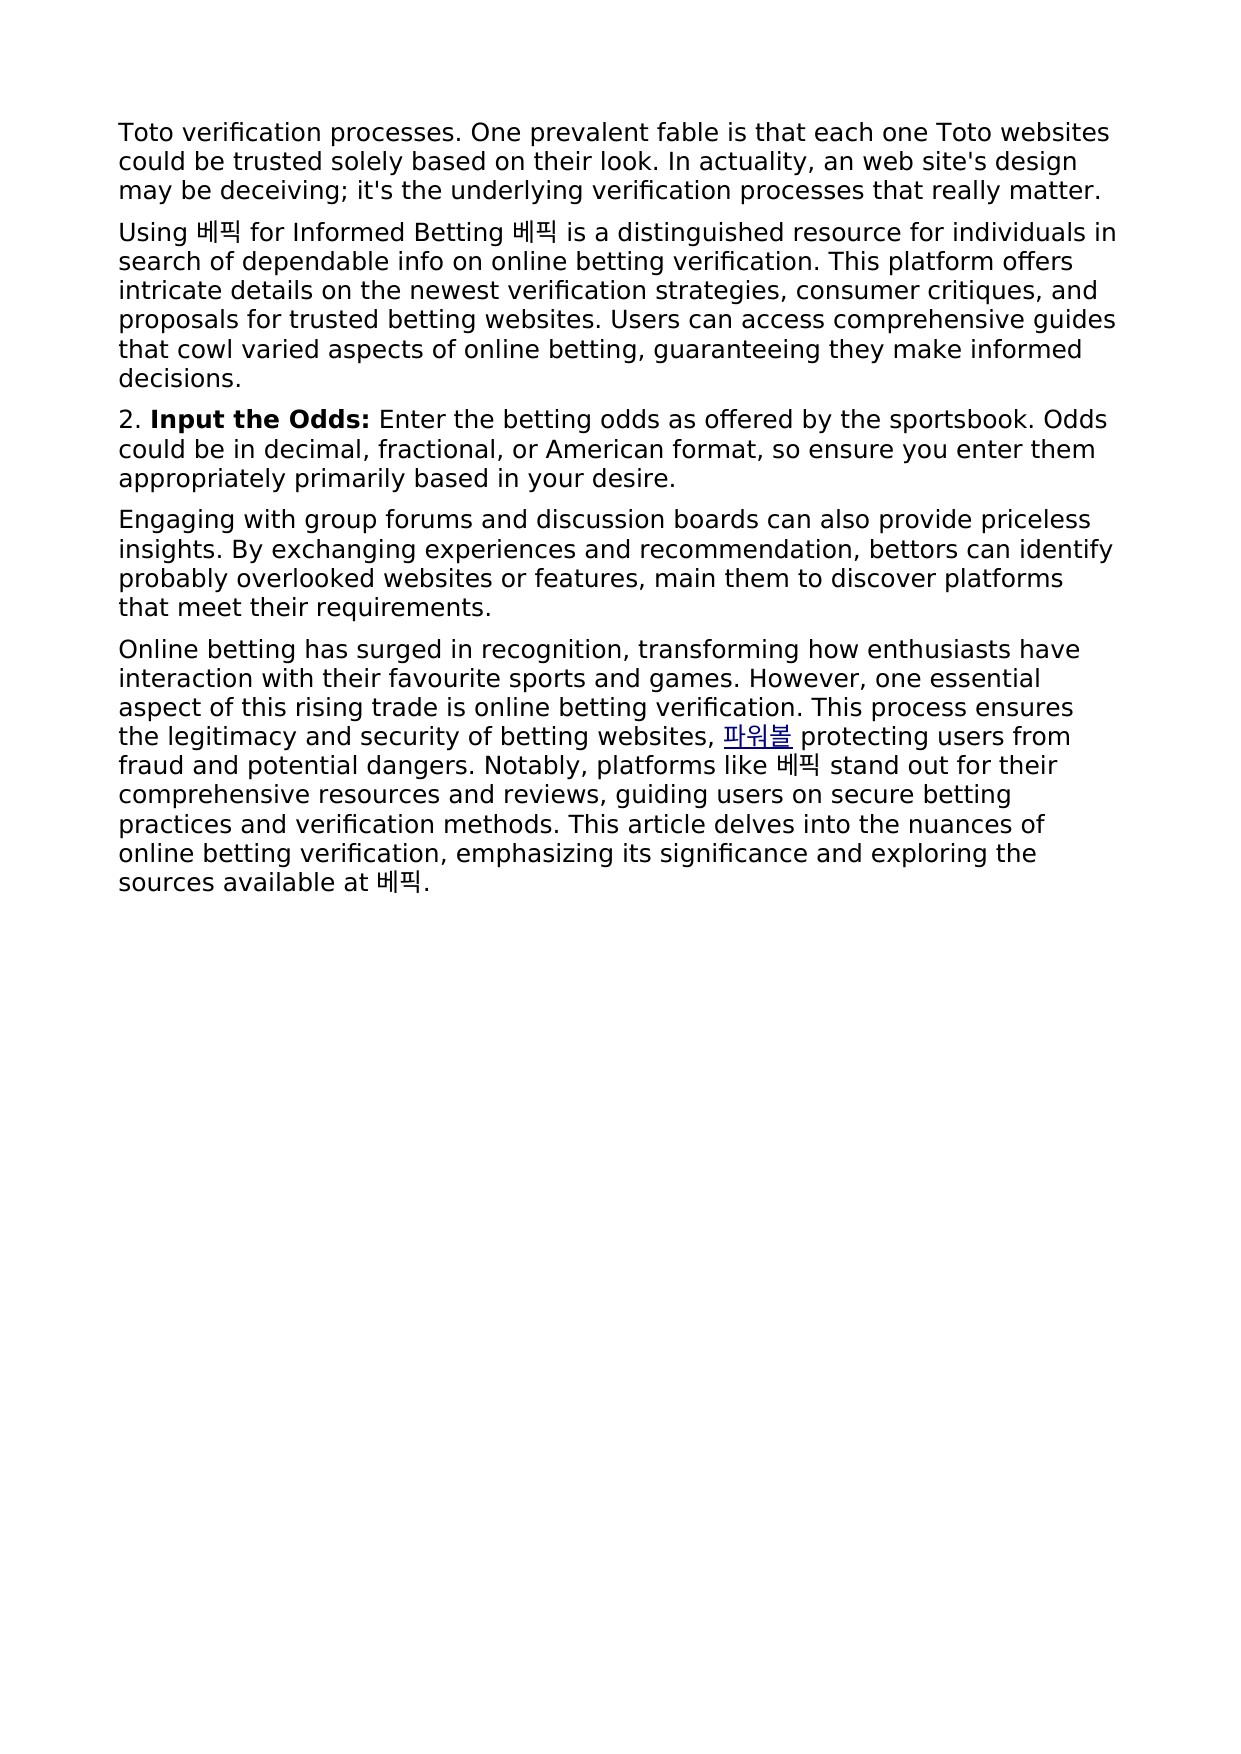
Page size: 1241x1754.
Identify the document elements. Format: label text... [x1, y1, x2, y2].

text Online betting has surged in recognition, transforming how enthusiasts have interaction with their favourite sports and games. However, one essential aspect of this rising trade is online betting verification. This process ensures the legitimacy and security of betting websites, 파워볼 protecting users from fraud and potential dangers. Notably, platforms like 베픽 stand out for their comprehensive resources and reviews, guiding users on secure betting practices and verification methods. This article delves into the nuances of online betting verification, emphasizing its significance and exploring the sources available at 베픽. [118, 635, 1122, 897]
text Toto verification processes. One prevalent fable is that each one Toto websites could be trusted solely based on their look. In actuality, an web site's design may be deceiving; it's the underlying verification processes that really matter. [118, 118, 1122, 206]
text Engaging with group forums and discussion boards can also provide priceless insights. By exchanging experiences and recommendation, bettors can identify probably overlooked websites or features, main them to discover platforms that meet their requirements. [118, 506, 1122, 622]
text 2. Input the Odds: Enter the betting odds as offered by the sportsbook. Odds could be in decimal, fractional, or American format, so ensure you enter them appropriately primarily based in your desire. [118, 406, 1122, 493]
text Using 베픽 for Informed Betting 베픽 is a distinguished resource for individuals in search of dependable info on online betting verification. This platform offers intricate details on the newest verification strategies, consumer critiques, and proposals for trusted betting websites. Users can access comprehensive guides that cowl varied aspects of online betting, guaranteeing they make informed decisions. [118, 218, 1122, 393]
